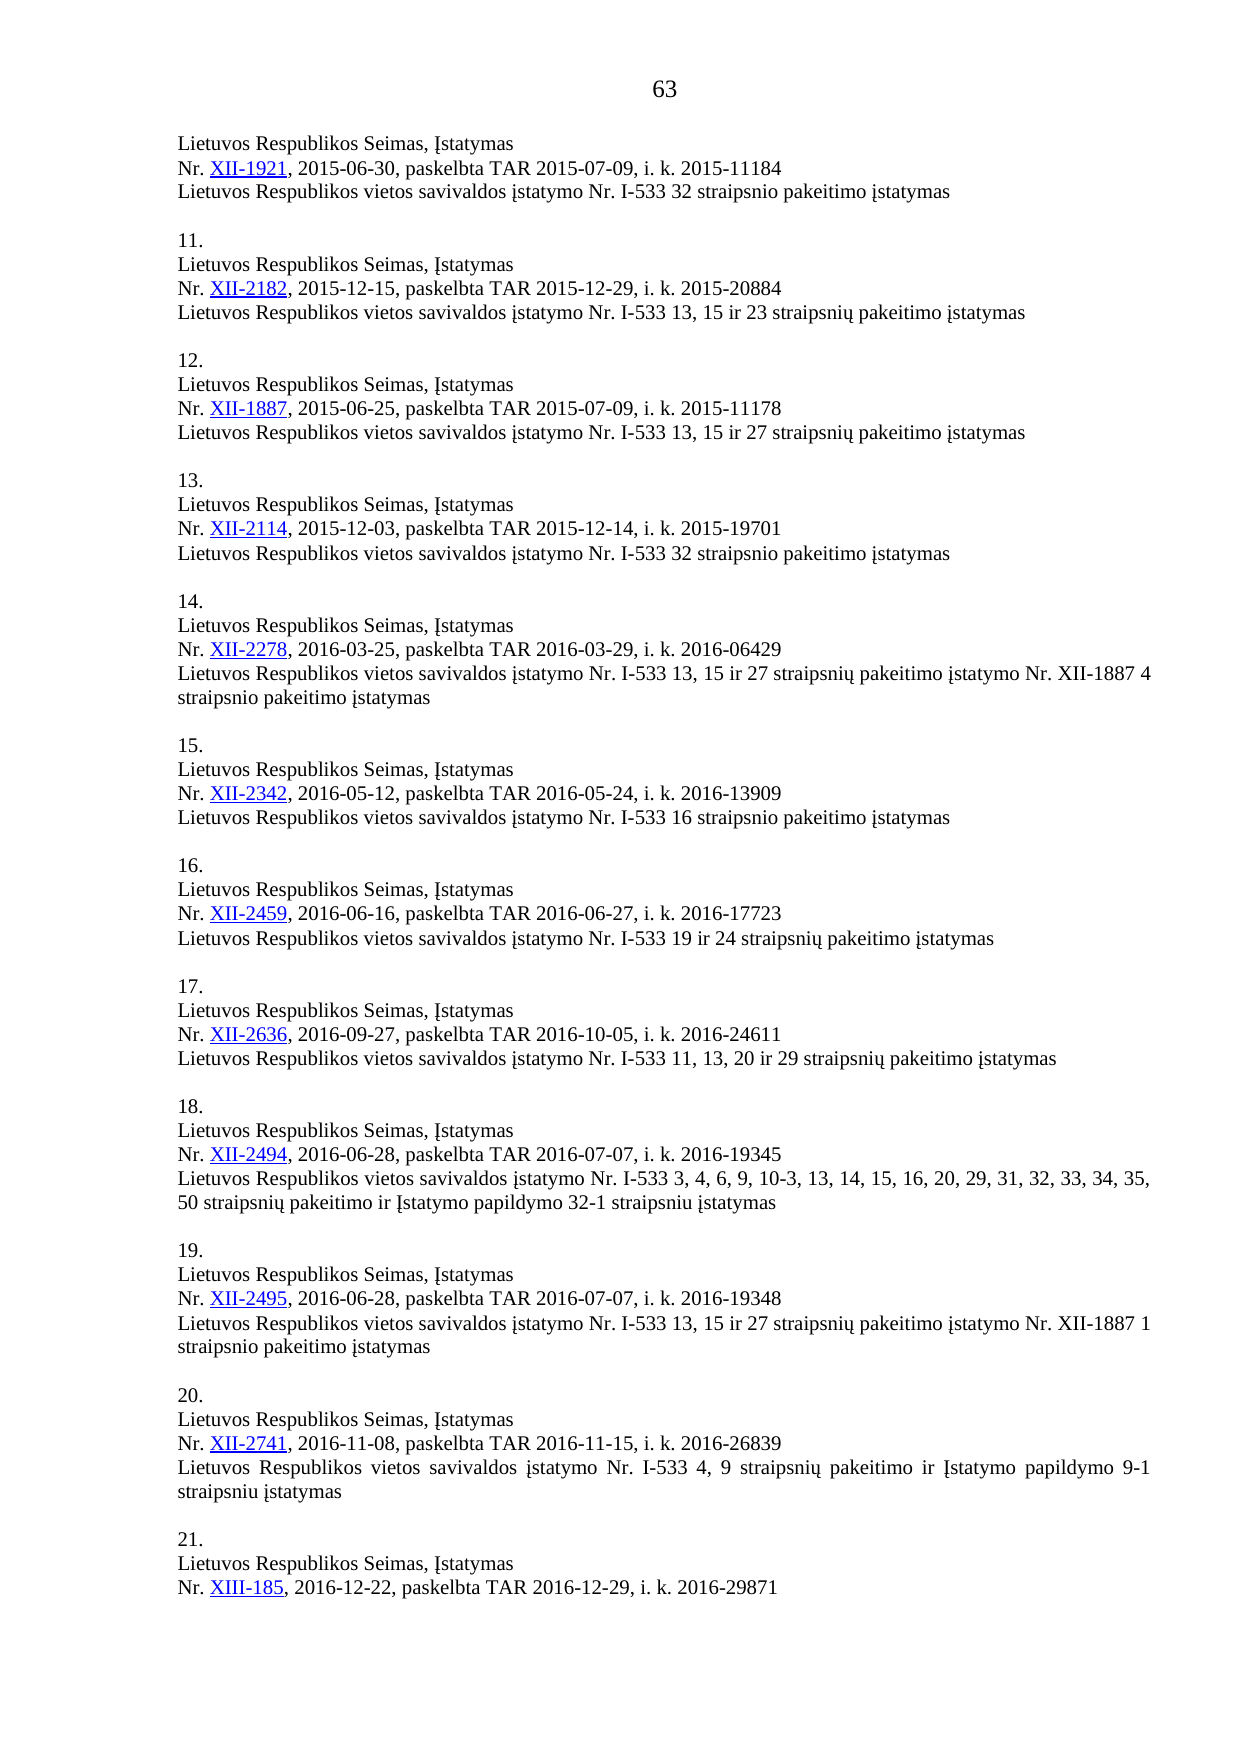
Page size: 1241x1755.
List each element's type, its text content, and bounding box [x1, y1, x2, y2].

text Lietuvos Respublikos vietos savivaldos įstatymo Nr. I-533 13, 15 ir 27 straipsnių pakeitimo įstatymas [177, 420, 1152, 444]
text Nr. XII-1921, 2015-06-30, paskelbta TAR 2015-07-09, i. k. 2015-11184 [177, 155, 1152, 179]
text 18. [177, 1094, 1152, 1118]
text Lietuvos Respublikos Seimas, Įstatymas [177, 131, 1152, 155]
text Lietuvos Respublikos vietos savivaldos įstatymo Nr. I-533 11, 13, 20 ir 29 straipsnių pakeitimo įstatymas [177, 1046, 1152, 1070]
text Lietuvos Respublikos Seimas, Įstatymas [177, 757, 1152, 781]
text Nr. XII-2114, 2015-12-03, paskelbta TAR 2015-12-14, i. k. 2015-19701 [177, 516, 1152, 540]
text Lietuvos Respublikos vietos savivaldos įstatymo Nr. I-533 13, 15 ir 23 straipsnių pakeitimo įstatymas [177, 300, 1152, 324]
text Lietuvos Respublikos vietos savivaldos įstatymo Nr. I-533 13, 15 ir 27 straipsnių pakeitimo įstatymo Nr. XII-1887 4 straipsnio pakeitimo įstatymas [177, 661, 1152, 709]
text Lietuvos Respublikos vietos savivaldos įstatymo Nr. I-533 3, 4, 6, 9, 10-3, 13, 14, 15, 16, 20, 29, 31, 32, 33, 34, 35, 50 straipsnių pakeitimo ir Įstatymo papildymo 32-1 straipsniu įstatymas [177, 1166, 1152, 1214]
text 17. [177, 973, 1152, 998]
text Lietuvos Respublikos vietos savivaldos įstatymo Nr. I-533 19 ir 24 straipsnių pakeitimo įstatymas [177, 925, 1152, 949]
text Lietuvos Respublikos Seimas, Įstatymas [177, 252, 1152, 276]
text 20. [177, 1383, 1152, 1407]
text Nr. XIII-185, 2016-12-22, paskelbta TAR 2016-12-29, i. k. 2016-29871 [177, 1575, 1152, 1599]
text Lietuvos Respublikos Seimas, Įstatymas [177, 492, 1152, 516]
text Lietuvos Respublikos vietos savivaldos įstatymo Nr. I-533 16 straipsnio pakeitimo įstatymas [177, 805, 1152, 829]
text 12. [177, 348, 1152, 372]
text Nr. XII-2459, 2016-06-16, paskelbta TAR 2016-06-27, i. k. 2016-17723 [177, 901, 1152, 925]
text Lietuvos Respublikos Seimas, Įstatymas [177, 613, 1152, 637]
text Lietuvos Respublikos vietos savivaldos įstatymo Nr. I-533 4, 9 straipsnių pakeitimo ir Įstatymo papildymo 9-1 straipsniu įstatymas [177, 1455, 1152, 1503]
text Nr. XII-1887, 2015-06-25, paskelbta TAR 2015-07-09, i. k. 2015-11178 [177, 396, 1152, 420]
text Nr. XII-2342, 2016-05-12, paskelbta TAR 2016-05-24, i. k. 2016-13909 [177, 781, 1152, 805]
text Lietuvos Respublikos Seimas, Įstatymas [177, 1407, 1152, 1431]
text Lietuvos Respublikos vietos savivaldos įstatymo Nr. I-533 32 straipsnio pakeitimo įstatymas [177, 540, 1152, 564]
text Lietuvos Respublikos Seimas, Įstatymas [177, 1551, 1152, 1575]
text Lietuvos Respublikos Seimas, Įstatymas [177, 372, 1152, 396]
text Nr. XII-2741, 2016-11-08, paskelbta TAR 2016-11-15, i. k. 2016-26839 [177, 1431, 1152, 1455]
text Nr. XII-2636, 2016-09-27, paskelbta TAR 2016-10-05, i. k. 2016-24611 [177, 1022, 1152, 1046]
text 19. [177, 1238, 1152, 1262]
text 15. [177, 733, 1152, 757]
text Nr. XII-2494, 2016-06-28, paskelbta TAR 2016-07-07, i. k. 2016-19345 [177, 1142, 1152, 1166]
text 21. [177, 1527, 1152, 1551]
text Lietuvos Respublikos Seimas, Įstatymas [177, 877, 1152, 901]
text 16. [177, 853, 1152, 877]
text 13. [177, 468, 1152, 492]
text Nr. XII-2182, 2015-12-15, paskelbta TAR 2015-12-29, i. k. 2015-20884 [177, 276, 1152, 300]
text 14. [177, 588, 1152, 613]
text 11. [177, 228, 1152, 252]
text Lietuvos Respublikos vietos savivaldos įstatymo Nr. I-533 13, 15 ir 27 straipsnių pakeitimo įstatymo Nr. XII-1887 1 straipsnio pakeitimo įstatymas [177, 1310, 1152, 1358]
text Lietuvos Respublikos Seimas, Įstatymas [177, 1118, 1152, 1142]
text Nr. XII-2278, 2016-03-25, paskelbta TAR 2016-03-29, i. k. 2016-06429 [177, 637, 1152, 661]
text Lietuvos Respublikos vietos savivaldos įstatymo Nr. I-533 32 straipsnio pakeitimo įstatymas [177, 179, 1152, 203]
text Lietuvos Respublikos Seimas, Įstatymas [177, 998, 1152, 1022]
text Nr. XII-2495, 2016-06-28, paskelbta TAR 2016-07-07, i. k. 2016-19348 [177, 1286, 1152, 1310]
text Lietuvos Respublikos Seimas, Įstatymas [177, 1262, 1152, 1286]
